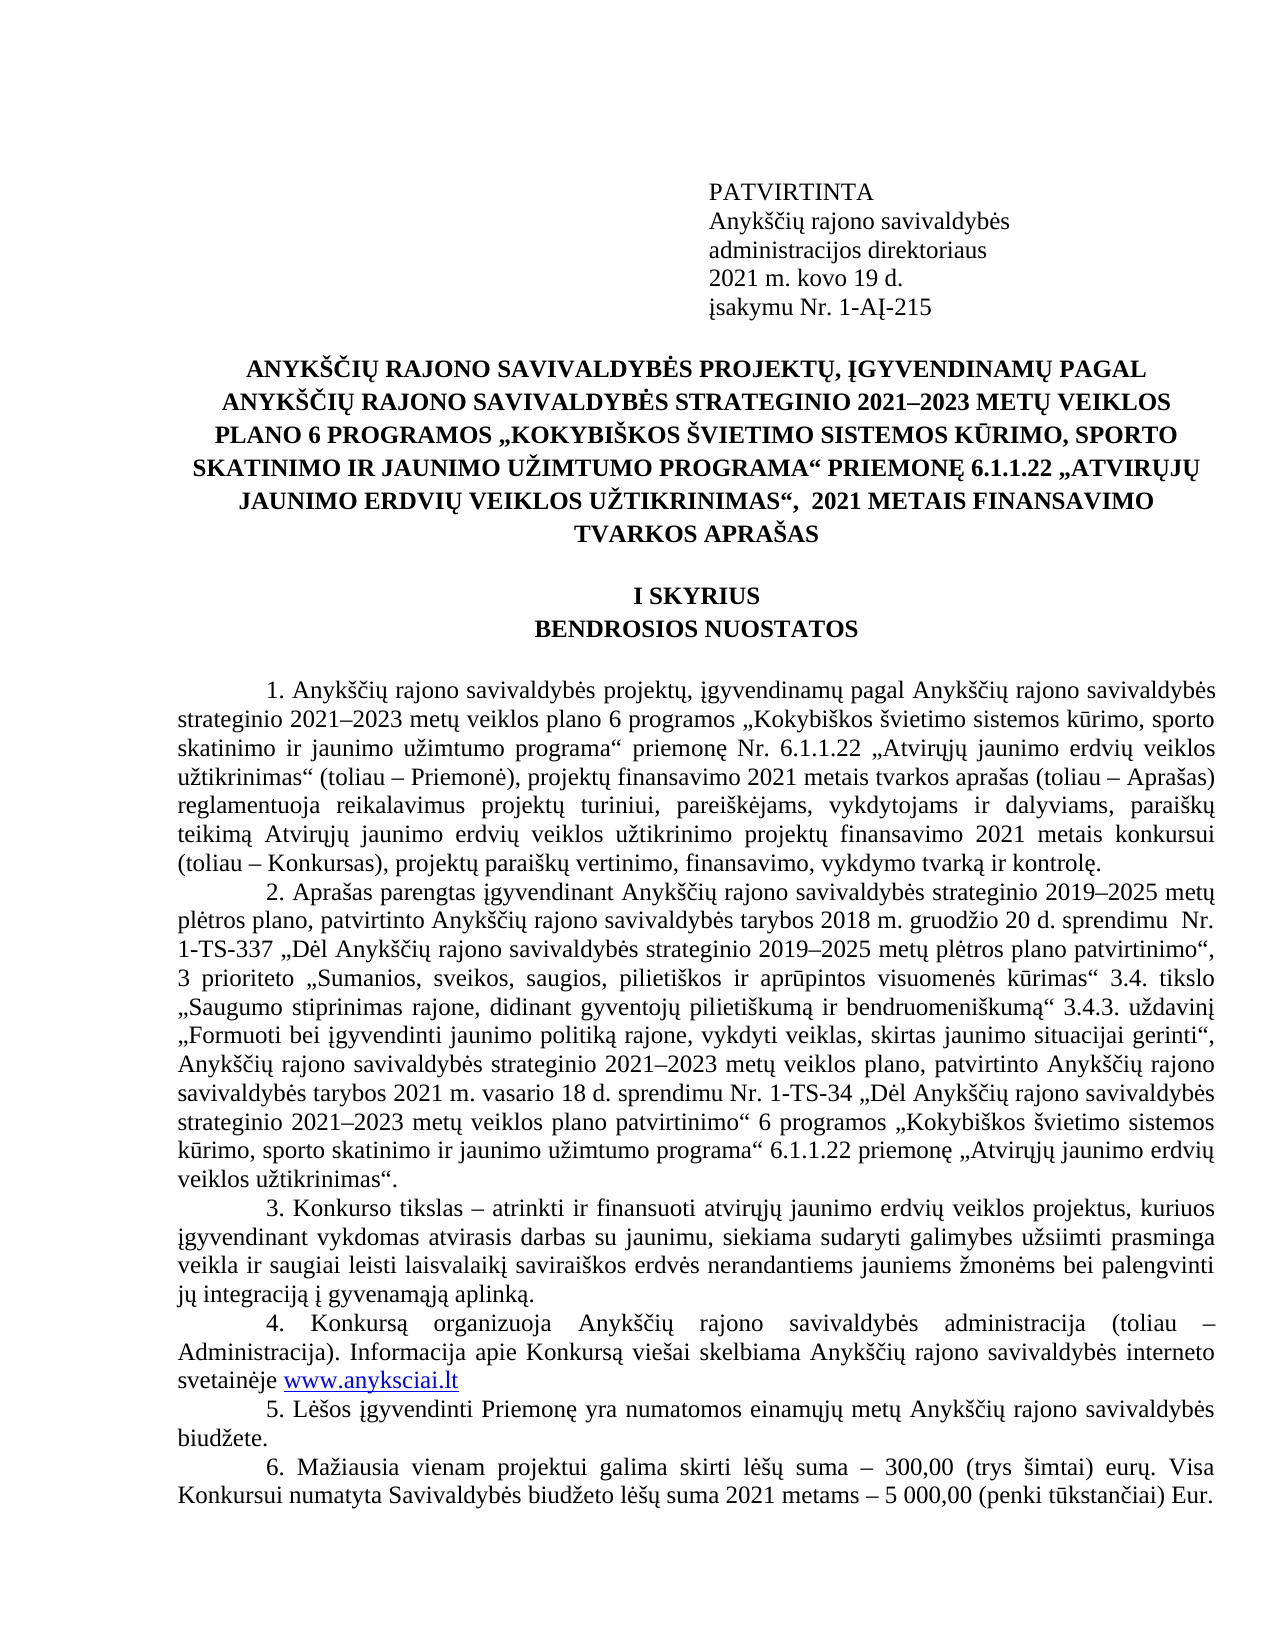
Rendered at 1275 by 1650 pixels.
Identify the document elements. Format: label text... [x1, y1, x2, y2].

text I SKYRIUS [177, 581, 1216, 609]
text ANYKŠČIŲ RAJONO SAVIVALDYBĖS PROJEKTŲ, ĮGYVENDINAMŲ PAGAL ANYKŠČIŲ RAJONO SAVIVALDYBĖS STRATEGINIO 2021–2023 METŲ VEIKLOS PLANO 6 PROGRAMOS „KOKYBIŠKOS ŠVIETIMO SISTEMOS KŪRIMO, SPORTO SKATINIMO IR JAUNIMO UŽIMTUMO PROGRAMA“ PRIEMONĘ 6.1.1.22 „ATVIRŲJŲ JAUNIMO ERDVIŲ VEIKLOS UŽTIKRINIMAS“, 2021 METAIS FINANSAVIMO TVARKOS APRAŠAS [177, 354, 1216, 548]
text PATVIRTINTA [177, 177, 1216, 206]
text Anykščių rajono savivaldybės [177, 206, 1216, 235]
text 1. Anykščių rajono savivaldybės projektų, įgyvendinamų pagal Anykščių rajono savivaldybės strateginio 2021–2023 metų veiklos plano 6 programos „Kokybiškos švietimo sistemos kūrimo, sporto skatinimo ir jaunimo užimtumo programa“ priemonę Nr. 6.1.1.22 „Atvirųjų jaunimo erdvių veiklos užtikrinimas“ (toliau – Priemonė), projektų finansavimo 2021 metais tvarkos aprašas (toliau – Aprašas) reglamentuoja reikalavimus projektų turiniui, pareiškėjams, vykdytojams ir dalyviams, paraiškų teikimą Atvirųjų jaunimo erdvių veiklos užtikrinimo projektų finansavimo 2021 metais konkursui (toliau – Konkursas), projektų paraiškų vertinimo, finansavimo, vykdymo tvarką ir kontrolę. [177, 676, 1216, 877]
text 2021 m. kovo 19 d. [177, 263, 1216, 292]
text 6. Mažiausia vienam projektui galima skirti lėšų suma – 300,00 (trys šimtai) eurų. Visa Konkursui numatyta Savivaldybės biudžeto lėšų suma 2021 metams – 5 000,00 (penki tūkstančiai) Eur. [177, 1452, 1216, 1509]
text 4. Konkursą organizuoja Anykščių rajono savivaldybės administracija (toliau –Administracija). Informacija apie Konkursą viešai skelbiama Anykščių rajono savivaldybės interneto svetainėje www.anyksciai.lt [177, 1308, 1216, 1394]
text 2. Aprašas parengtas įgyvendinant Anykščių rajono savivaldybės strateginio 2019–2025 metų plėtros plano, patvirtinto Anykščių rajono savivaldybės tarybos 2018 m. gruodžio 20 d. sprendimu Nr. 1-TS-337 „Dėl Anykščių rajono savivaldybės strateginio 2019–2025 metų plėtros plano patvirtinimo“, 3 prioriteto „Sumanios, sveikos, saugios, pilietiškos ir aprūpintos visuomenės kūrimas“ 3.4. tikslo „Saugumo stiprinimas rajone, didinant gyventojų pilietiškumą ir bendruomeniškumą“ 3.4.3. uždavinį „Formuoti bei įgyvendinti jaunimo politiką rajone, vykdyti veiklas, skirtas jaunimo situacijai gerinti“, Anykščių rajono savivaldybės strateginio 2021–2023 metų veiklos plano, patvirtinto Anykščių rajono savivaldybės tarybos 2021 m. vasario 18 d. sprendimu Nr. 1-TS-34 „Dėl Anykščių rajono savivaldybės strateginio 2021–2023 metų veiklos plano patvirtinimo“ 6 programos „Kokybiškos švietimo sistemos kūrimo, sporto skatinimo ir jaunimo užimtumo programa“ 6.1.1.22 priemonę „Atvirųjų jaunimo erdvių veiklos užtikrinimas“. [177, 877, 1216, 1193]
text įsakymu Nr. 1-AĮ-215 [177, 292, 1216, 321]
text administracijos direktoriaus [177, 235, 1216, 263]
text 3. Konkurso tikslas – atrinkti ir finansuoti atvirųjų jaunimo erdvių veiklos projektus, kuriuos įgyvendinant vykdomas atvirasis darbas su jaunimu, siekiama sudaryti galimybes užsiimti prasminga veikla ir saugiai leisti laisvalaikį saviraiškos erdvės nerandantiems jauniems žmonėms bei palengvinti jų integraciją į gyvenamąją aplinką. [177, 1193, 1216, 1308]
text 5. Lėšos įgyvendinti Priemonę yra numatomos einamųjų metų Anykščių rajono savivaldybės biudžete. [177, 1394, 1216, 1452]
text BENDROSIOS NUOSTATOS [177, 614, 1216, 643]
